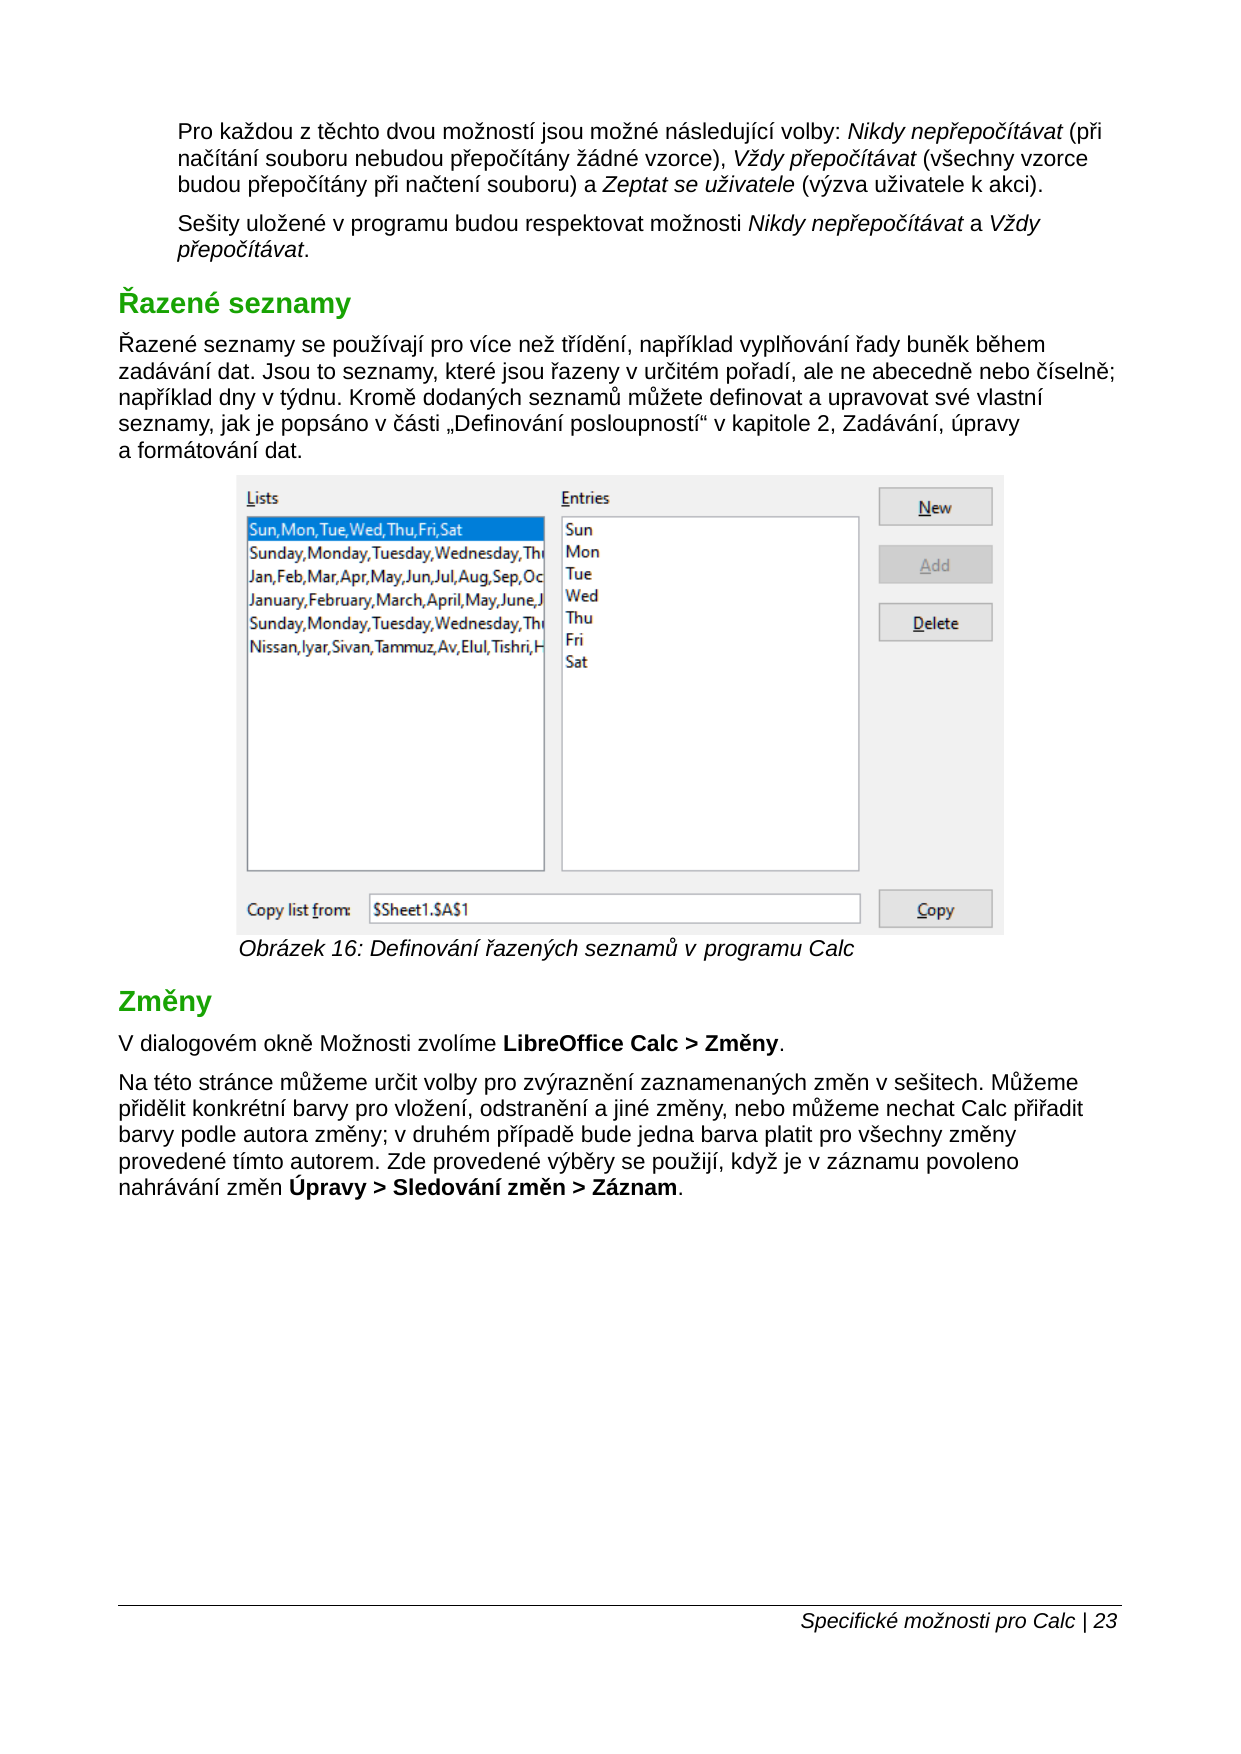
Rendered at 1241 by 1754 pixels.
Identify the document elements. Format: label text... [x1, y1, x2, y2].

text Sešity uložené v programu budou respektovat možnosti Nikdy nepřepočítávat a Vždy přepočítávat. [177, 210, 1122, 262]
subtitle Řazené seznamy [118, 286, 1122, 319]
text Obrázek 16: Definování řazených seznamů v programu Calc [238, 935, 1002, 961]
text V dialogovém okně Možnosti zvolíme LibreOffice Calc > Změny. [118, 1030, 1122, 1056]
subtitle Změny [118, 984, 1122, 1018]
text Pro každou z těchto dvou možností jsou možné následující volby: Nikdy nepřepočítávat (při načítání souboru nebudou přepočítány žádné vzorce), Vždy přepočítávat (všechny vzorce budou přepočítány při načtení souboru) a Zeptat se uživatele (výzva uživatele k akci). [177, 118, 1122, 197]
text Na této stránce můžeme určit volby pro zvýraznění zaznamenaných změn v sešitech. Můžeme přidělit konkrétní barvy pro vložení, odstranění a jiné změny, nebo můžeme nechat Calc přiřadit barvy podle autora změny; v druhém případě bude jedna barva platit pro všechny změny provedené tímto autorem. Zde provedené výběry se použijí, když je v záznamu povoleno nahrávání změn Úpravy > Sledování změn > Záznam. [118, 1069, 1122, 1200]
picture [236, 475, 1004, 935]
text Řazené seznamy se používají pro více než třídění, například vyplňování řady buněk během zadávání dat. Jsou to seznamy, které jsou řazeny v určitém pořadí, ale ne abecedně nebo číselně; například dny v týdnu. Kromě dodaných seznamů můžete definovat a upravovat své vlastní seznamy, jak je popsáno v části „Definování posloupností“ v kapitole 2, Zadávání, úpravy a formátování dat. [118, 331, 1122, 463]
